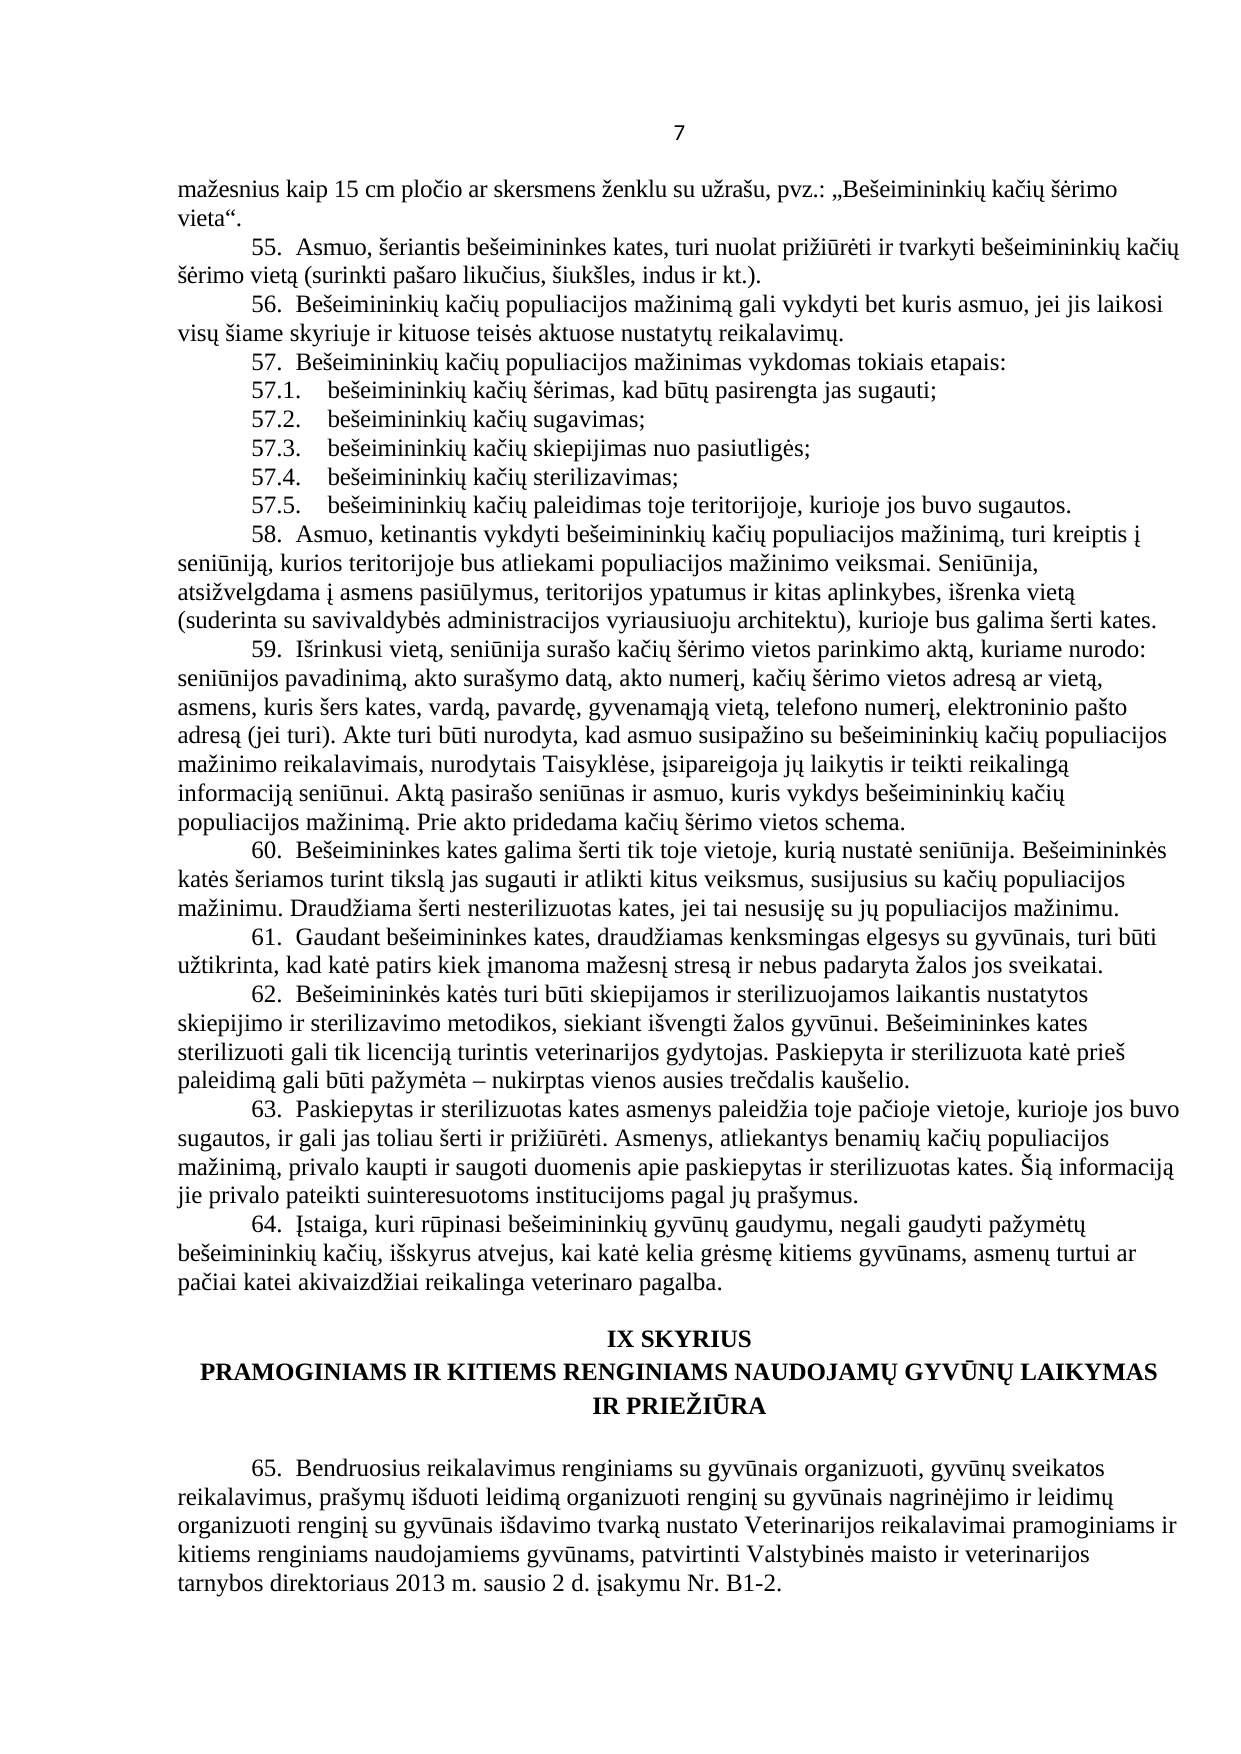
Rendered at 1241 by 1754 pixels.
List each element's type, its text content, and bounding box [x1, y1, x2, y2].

text IX skyrius [177, 1324, 1181, 1353]
text 57. Bešeimininkių kačių populiacijos mažinimas vykdomas tokiais etapais: [177, 347, 1181, 375]
text 63. Paskiepytas ir sterilizuotas kates asmenys paleidžia toje pačioje vietoje, kurioje jos buvo sugautos, ir gali jas toliau šerti ir prižiūrėti. Asmenys, atliekantys benamių kačių populiacijos mažinimą, privalo kaupti ir saugoti duomenis apie paskiepytas ir sterilizuotas kates. Šią informaciją jie privalo pateikti suinteresuotoms institucijoms pagal jų prašymus. [177, 1094, 1181, 1209]
text 55. Asmuo, šeriantis bešeimininkes kates, turi nuolat prižiūrėti ir tvarkyti bešeimininkių kačių šėrimo vietą (surinkti pašaro likučius, šiukšles, indus ir kt.). [177, 232, 1181, 289]
text 57.3. bešeimininkių kačių skiepijimas nuo pasiutligės; [177, 433, 1181, 462]
text 65. Bendruosius reikalavimus renginiams su gyvūnais organizuoti, gyvūnų sveikatos reikalavimus, prašymų išduoti leidimą organizuoti renginį su gyvūnais nagrinėjimo ir leidimų organizuoti renginį su gyvūnais išdavimo tvarką nustato Veterinarijos reikalavimai pramoginiams ir kitiems renginiams naudojamiems gyvūnams, patvirtinti Valstybinės maisto ir veterinarijos tarnybos direktoriaus 2013 m. sausio 2 d. įsakymu Nr. B1-2. [177, 1453, 1181, 1597]
text 57.5. bešeimininkių kačių paleidimas toje teritorijoje, kurioje jos buvo sugautos. [177, 490, 1181, 519]
text 56. Bešeimininkių kačių populiacijos mažinimą gali vykdyti bet kuris asmuo, jei jis laikosi visų šiame skyriuje ir kituose teisės aktuose nustatytų reikalavimų. [177, 289, 1181, 347]
text 62. Bešeimininkės katės turi būti skiepijamos ir sterilizuojamos laikantis nustatytos skiepijimo ir sterilizavimo metodikos, siekiant išvengti žalos gyvūnui. Bešeimininkes kates sterilizuoti gali tik licenciją turintis veterinarijos gydytojas. Paskiepyta ir sterilizuota katė prieš paleidimą gali būti pažymėta – nukirptas vienos ausies trečdalis kaušelio. [177, 979, 1181, 1094]
text 57.2. bešeimininkių kačių sugavimas; [177, 404, 1181, 433]
text PRAMOGINIAMS IR KITIEMS RENGINIAMS NAUDOJAMŲ GYVŪNŲ LAIKYMAS [177, 1357, 1181, 1386]
text 59. Išrinkusi vietą, seniūnija surašo kačių šėrimo vietos parinkimo aktą, kuriame nurodo: seniūnijos pavadinimą, akto surašymo datą, akto numerį, kačių šėrimo vietos adresą ar vietą, asmens, kuris šers kates, vardą, pavardę, gyvenamąją vietą, telefono numerį, elektroninio pašto adresą (jei turi). Akte turi būti nurodyta, kad asmuo susipažino su bešeimininkių kačių populiacijos mažinimo reikalavimais, nurodytais Taisyklėse, įsipareigoja jų laikytis ir teikti reikalingą informaciją seniūnui. Aktą pasirašo seniūnas ir asmuo, kuris vykdys bešeimininkių kačių populiacijos mažinimą. Prie akto pridedama kačių šėrimo vietos schema. [177, 634, 1181, 835]
text 57.1. bešeimininkių kačių šėrimas, kad būtų pasirengta jas sugauti; [177, 375, 1181, 404]
text 61. Gaudant bešeimininkes kates, draudžiamas kenksmingas elgesys su gyvūnais, turi būti užtikrinta, kad katė patirs kiek įmanoma mažesnį stresą ir nebus padaryta žalos jos sveikatai. [177, 922, 1181, 979]
text 60. Bešeimininkes kates galima šerti tik toje vietoje, kurią nustatė seniūnija. Bešeimininkės katės šeriamos turint tikslą jas sugauti ir atlikti kitus veiksmus, susijusius su kačių populiacijos mažinimu. Draudžiama šerti nesterilizuotas kates, jei tai nesusiję su jų populiacijos mažinimu. [177, 835, 1181, 922]
text 64. Įstaiga, kuri rūpinasi bešeimininkių gyvūnų gaudymu, negali gaudyti pažymėtų bešeimininkių kačių, išskyrus atvejus, kai katė kelia grėsmę kitiems gyvūnams, asmenų turtui ar pačiai katei akivaizdžiai reikalinga veterinaro pagalba. [177, 1209, 1181, 1295]
text 57.4. bešeimininkių kačių sterilizavimas; [177, 462, 1181, 490]
text (suderinta su savivaldybės administracijos vyriausiuoju architektu), kurioje bus galima šerti kates. [177, 605, 1181, 634]
text IR PRIEŽIŪRA [177, 1391, 1181, 1419]
text 58. Asmuo, ketinantis vykdyti bešeimininkių kačių populiacijos mažinimą, turi kreiptis į seniūniją, kurios teritorijoje bus atliekami populiacijos mažinimo veiksmai. Seniūnija, atsižvelgdama į asmens pasiūlymus, teritorijos ypatumus ir kitas aplinkybes, išrenka vietą [177, 519, 1181, 605]
text mažesnius kaip 15 cm pločio ar skersmens ženklu su užrašu, pvz.: „Bešeimininkių kačių šėrimo vieta“. [177, 174, 1181, 232]
